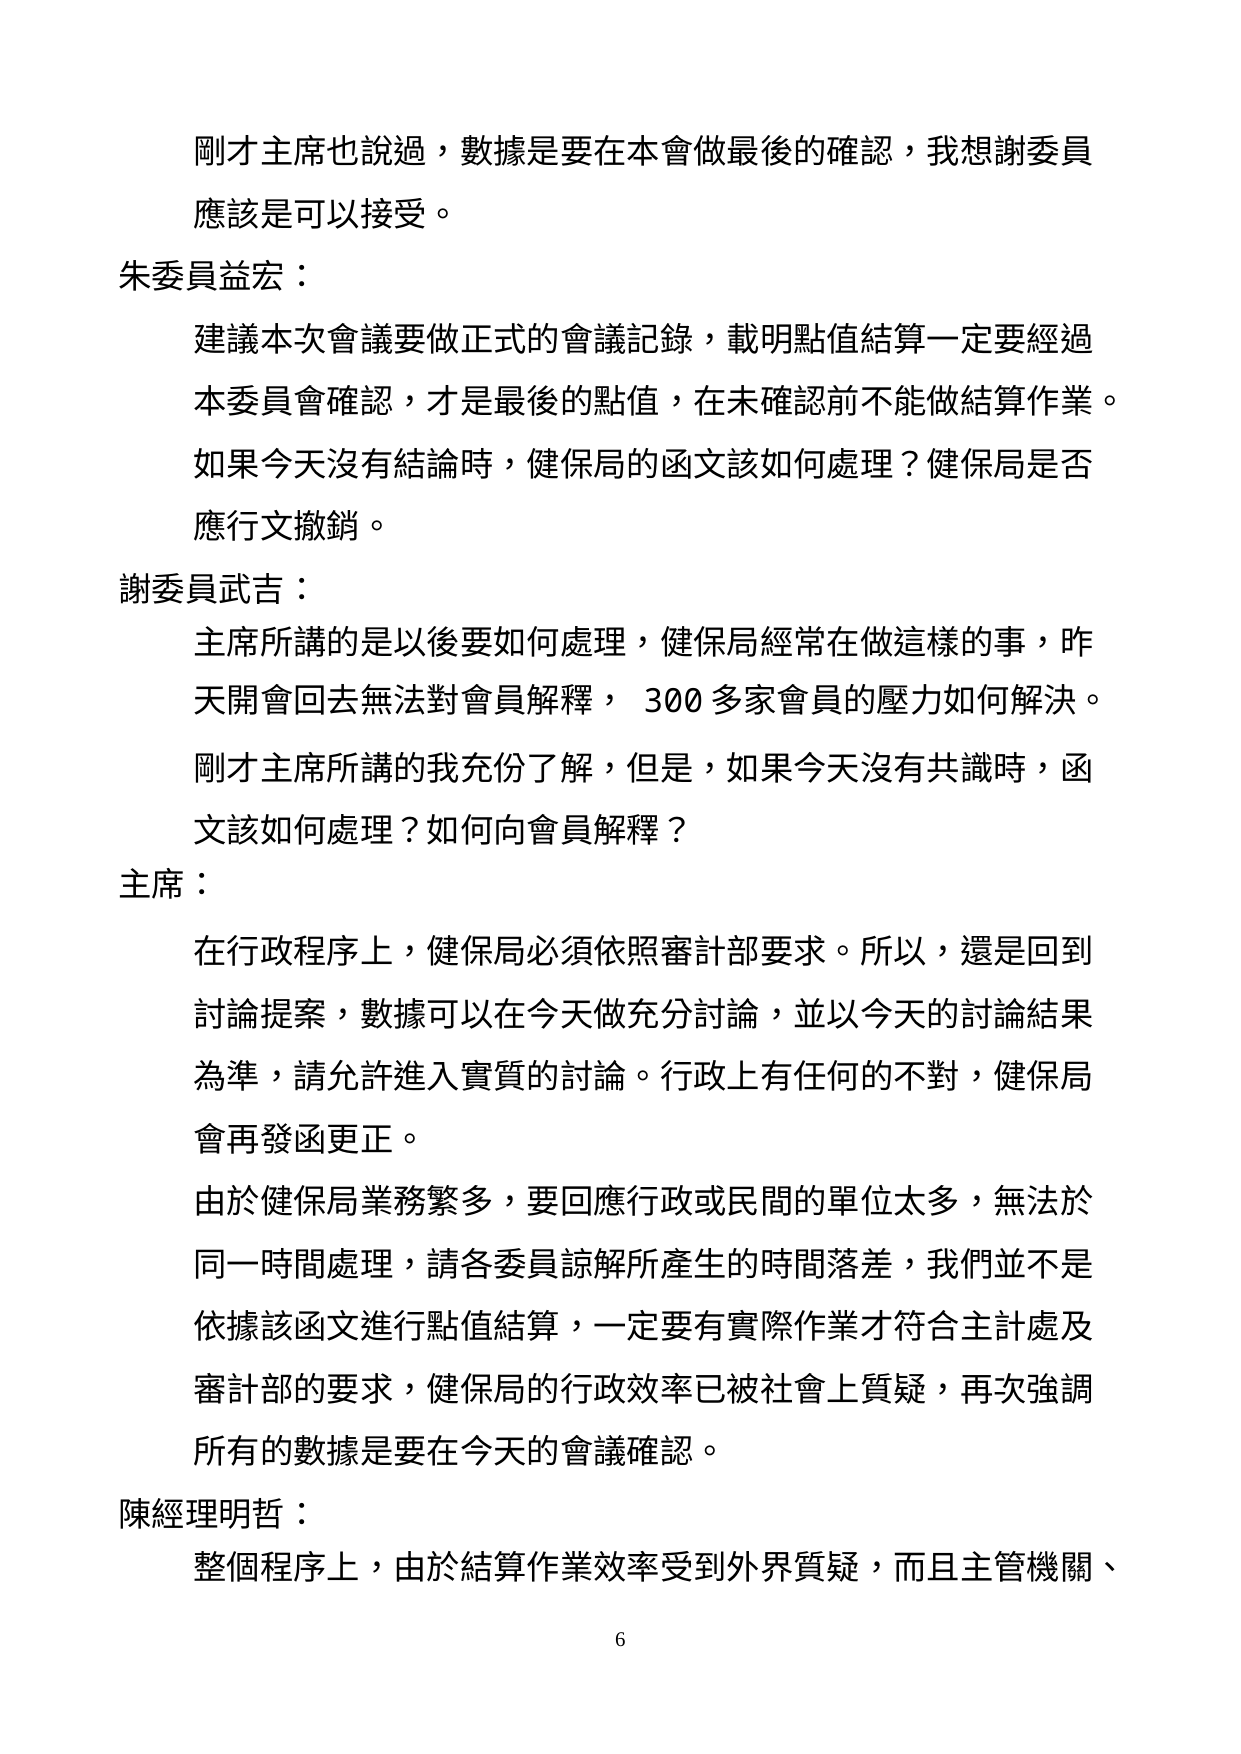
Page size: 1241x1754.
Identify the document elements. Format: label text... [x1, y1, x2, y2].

text 朱委員益宏： [118, 233, 1122, 295]
text 主席所講的是以後要如何處理，健保局經常在做這樣的事，昨天開會回去無法對會員解釋， 300多家會員的壓力如何解決。 [193, 608, 1122, 724]
text 謝委員武吉： [118, 545, 1122, 608]
text 剛才主席所講的我充份了解，但是，如果今天沒有共識時，函文該如何處理？如何向會員解釋？ [193, 724, 1122, 849]
text 在行政程序上，健保局必須依照審計部要求。所以，還是回到討論提案，數據可以在今天做充分討論，並以今天的討論結果為準，請允許進入實質的討論。行政上有任何的不對，健保局會再發函更正。 [193, 908, 1122, 1158]
text 由於健保局業務繁多，要回應行政或民間的單位太多，無法於同一時間處理，請各委員諒解所產生的時間落差，我們並不是依據該函文進行點值結算，一定要有實際作業才符合主計處及審計部的要求，健保局的行政效率已被社會上質疑，再次強調所有的數據是要在今天的會議確認。 [193, 1158, 1122, 1470]
text 主席： [118, 849, 1122, 908]
text 陳經理明哲： [118, 1470, 1122, 1533]
text 整個程序上，由於結算作業效率受到外界質疑，而且主管機關、主計處及審計部對於93年第1季點值延宕這麼久，強烈要求局即刻處理，基本上，健保局是用委員會上討論過的數據，先做暫付，期望點值能加速處理，以舒緩整個財務的壓力，如果今天委員會議討論後的數據跟上次結果不同時，我們當然會馬上做調整。該函文的目的是讓我們先解決目前支付和實際財務上問題，請各委員支持健保局的作法。 [193, 1533, 1122, 1591]
text 剛才主席也說過，數據是要在本會做最後的確認，我想謝委員應該是可以接受。 [193, 108, 1122, 233]
text 建議本次會議要做正式的會議記錄，載明點值結算一定要經過本委員會確認，才是最後的點值，在未確認前不能做結算作業。如果今天沒有結論時，健保局的函文該如何處理？健保局是否應行文撤銷。 [193, 295, 1122, 545]
